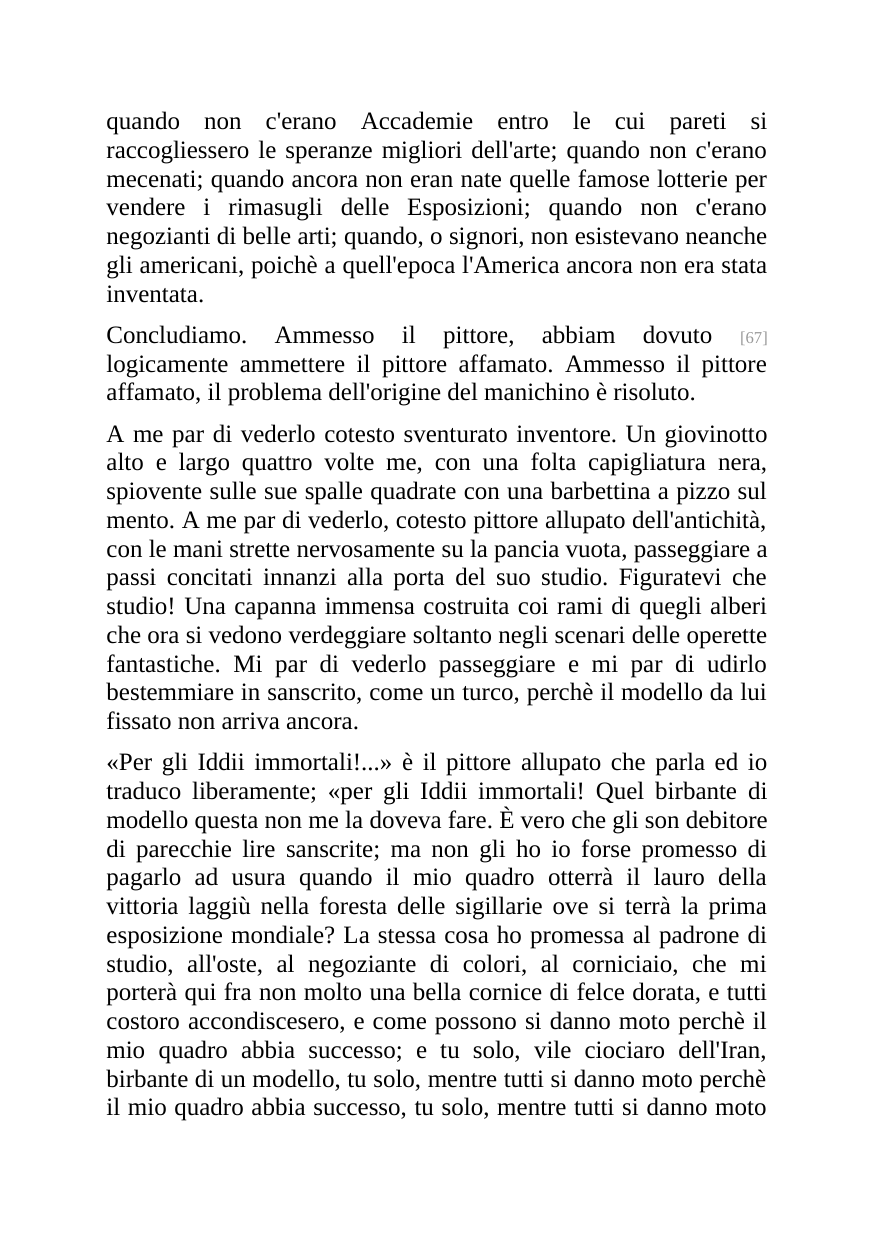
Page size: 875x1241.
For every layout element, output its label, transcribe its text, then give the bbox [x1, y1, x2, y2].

text quando non c'erano Accademie entro le cui pareti si raccogliessero le speranze migliori dell'arte; quando non c'erano mecenati; quando ancora non eran nate quelle famose lotterie per vendere i rimasugli delle Esposizioni; quando non c'erano negozianti di belle arti; quando, o signori, non esistevano neanche gli americani, poichè a quell'epoca l'America ancora non era stata inventata. [106, 106, 768, 307]
text A me par di vederlo cotesto sventurato inventore. Un giovinotto alto e largo quattro volte me, con una folta capigliatura nera, spiovente sulle sue spalle quadrate con una barbettina a pizzo sul mento. A me par di vederlo, cotesto pittore allupato dell'antichità, con le mani strette nervosamente su la pancia vuota, passeggiare a passi concitati innanzi alla porta del suo studio. Figuratevi che studio! Una capanna immensa costruita coi rami di quegli alberi che ora si vedono verdeggiare soltanto negli scenari delle operette fantastiche. Mi par di vederlo passeggiare e mi par di udirlo bestemmiare in sanscrito, come un turco, perchè il modello da lui fissato non arriva ancora. [106, 419, 768, 735]
text Concludiamo. Ammesso il pittore, abbiam dovuto [67] logicamente ammettere il pittore affamato. Ammesso il pittore affamato, il problema dell'origine del manichino è risoluto. [106, 320, 768, 406]
text «Per gli Iddii immortali!...» è il pittore allupato che parla ed io traduco liberamente; «per gli Iddii immortali! Quel birbante di modello questa non me la doveva fare. È vero che gli son debitore di parecchie lire sanscrite; ma non gli ho io forse promesso di pagarlo ad usura quando il mio quadro otterrà il lauro della vittoria laggiù nella foresta delle sigillarie ove si terrà la prima esposizione mondiale? La stessa cosa ho promessa al padrone di studio, all'oste, al negoziante di colori, al corniciaio, che mi porterà qui fra non molto una bella cornice di felce dorata, e tutti costoro accondiscesero, e come possono si danno moto perchè il mio quadro abbia successo; e tu solo, vile ciociaro dell'Iran, birbante di un modello, tu solo, mentre tutti si danno moto perchè il mio quadro abbia successo, tu solo, mentre tutti si danno moto [106, 747, 768, 1121]
